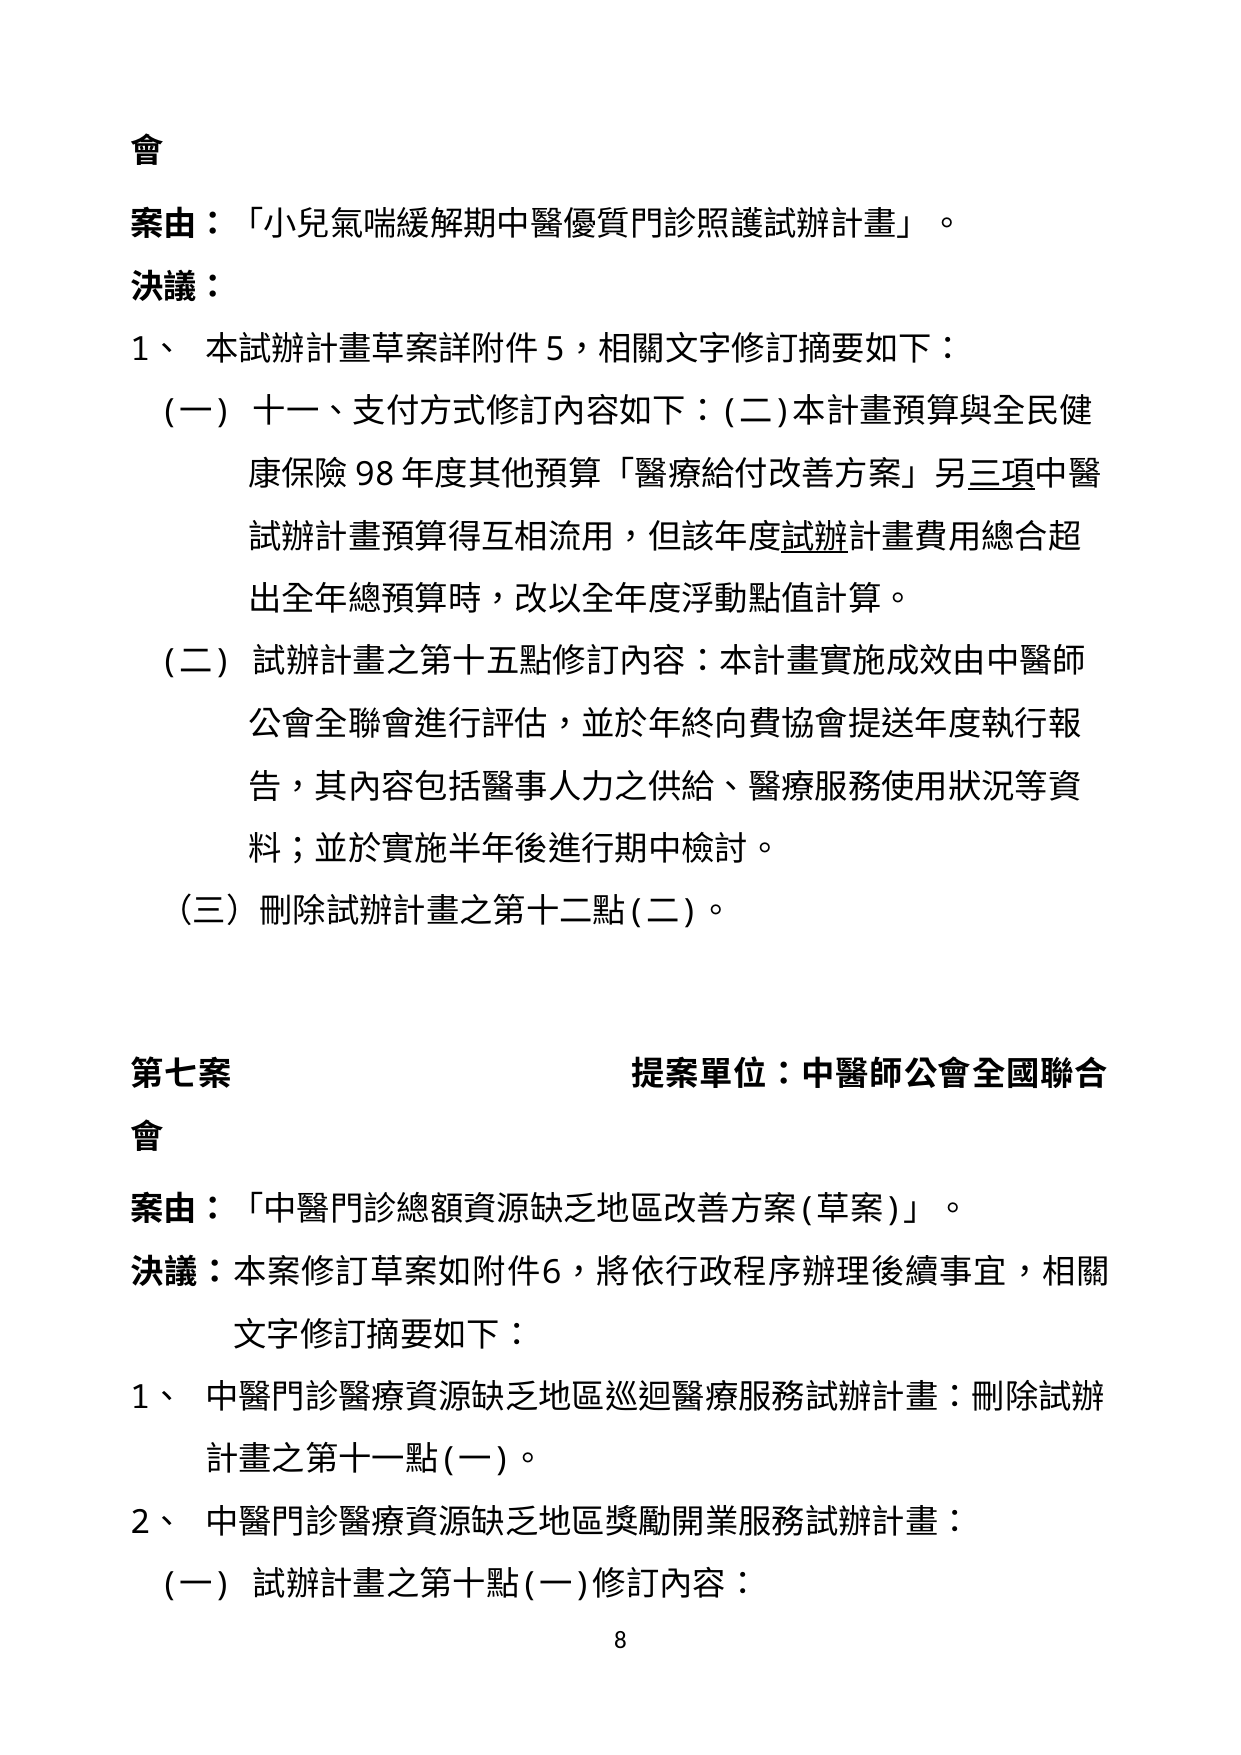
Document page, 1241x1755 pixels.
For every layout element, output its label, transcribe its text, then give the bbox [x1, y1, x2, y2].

text 案由：「中醫門診總額資源缺乏地區改善方案(草案)」。 [130, 1165, 1110, 1227]
text 決議：本案修訂草案如附件6，將依行政程序辦理後續事宜，相關文字修訂摘要如下： [130, 1227, 1110, 1352]
text 會 [130, 106, 1110, 169]
text 案由：「小兒氣喘緩解期中醫優質門診照護試辦計畫」。 [130, 179, 1110, 242]
text 第七案 提案單位：中醫師公會全國聯合會 [130, 1029, 1110, 1154]
text （三）刪除試辦計畫之第十二點(二)。 [159, 867, 1110, 929]
list 本試辦計畫草案詳附件5，相關文字修訂摘要如下： [130, 304, 1110, 367]
list 中醫門診醫療資源缺乏地區獎勵開業服務試辦計畫： [130, 1477, 1110, 1540]
text (一) 試辦計畫之第十點(一)修訂內容： [159, 1540, 1110, 1602]
list 中醫門診醫療資源缺乏地區巡迴醫療服務試辦計畫：刪除試辦計畫之第十一點(一)。 [130, 1352, 1110, 1477]
text (一) 十一、支付方式修訂內容如下：(二)本計畫預算與全民健康保險98年度其他預算「醫療給付改善方案」另三項中醫試辦計畫預算得互相流用，但該年度試辦計畫費用總合超出全年總預算時，改以全年度浮動點值計算。 [159, 367, 1110, 617]
text 決議： [130, 242, 1110, 304]
text (二) 試辦計畫之第十五點修訂內容：本計畫實施成效由中醫師公會全聯會進行評估，並於年終向費協會提送年度執行報告，其內容包括醫事人力之供給、醫療服務使用狀況等資料；並於實施半年後進行期中檢討。 [159, 617, 1110, 867]
